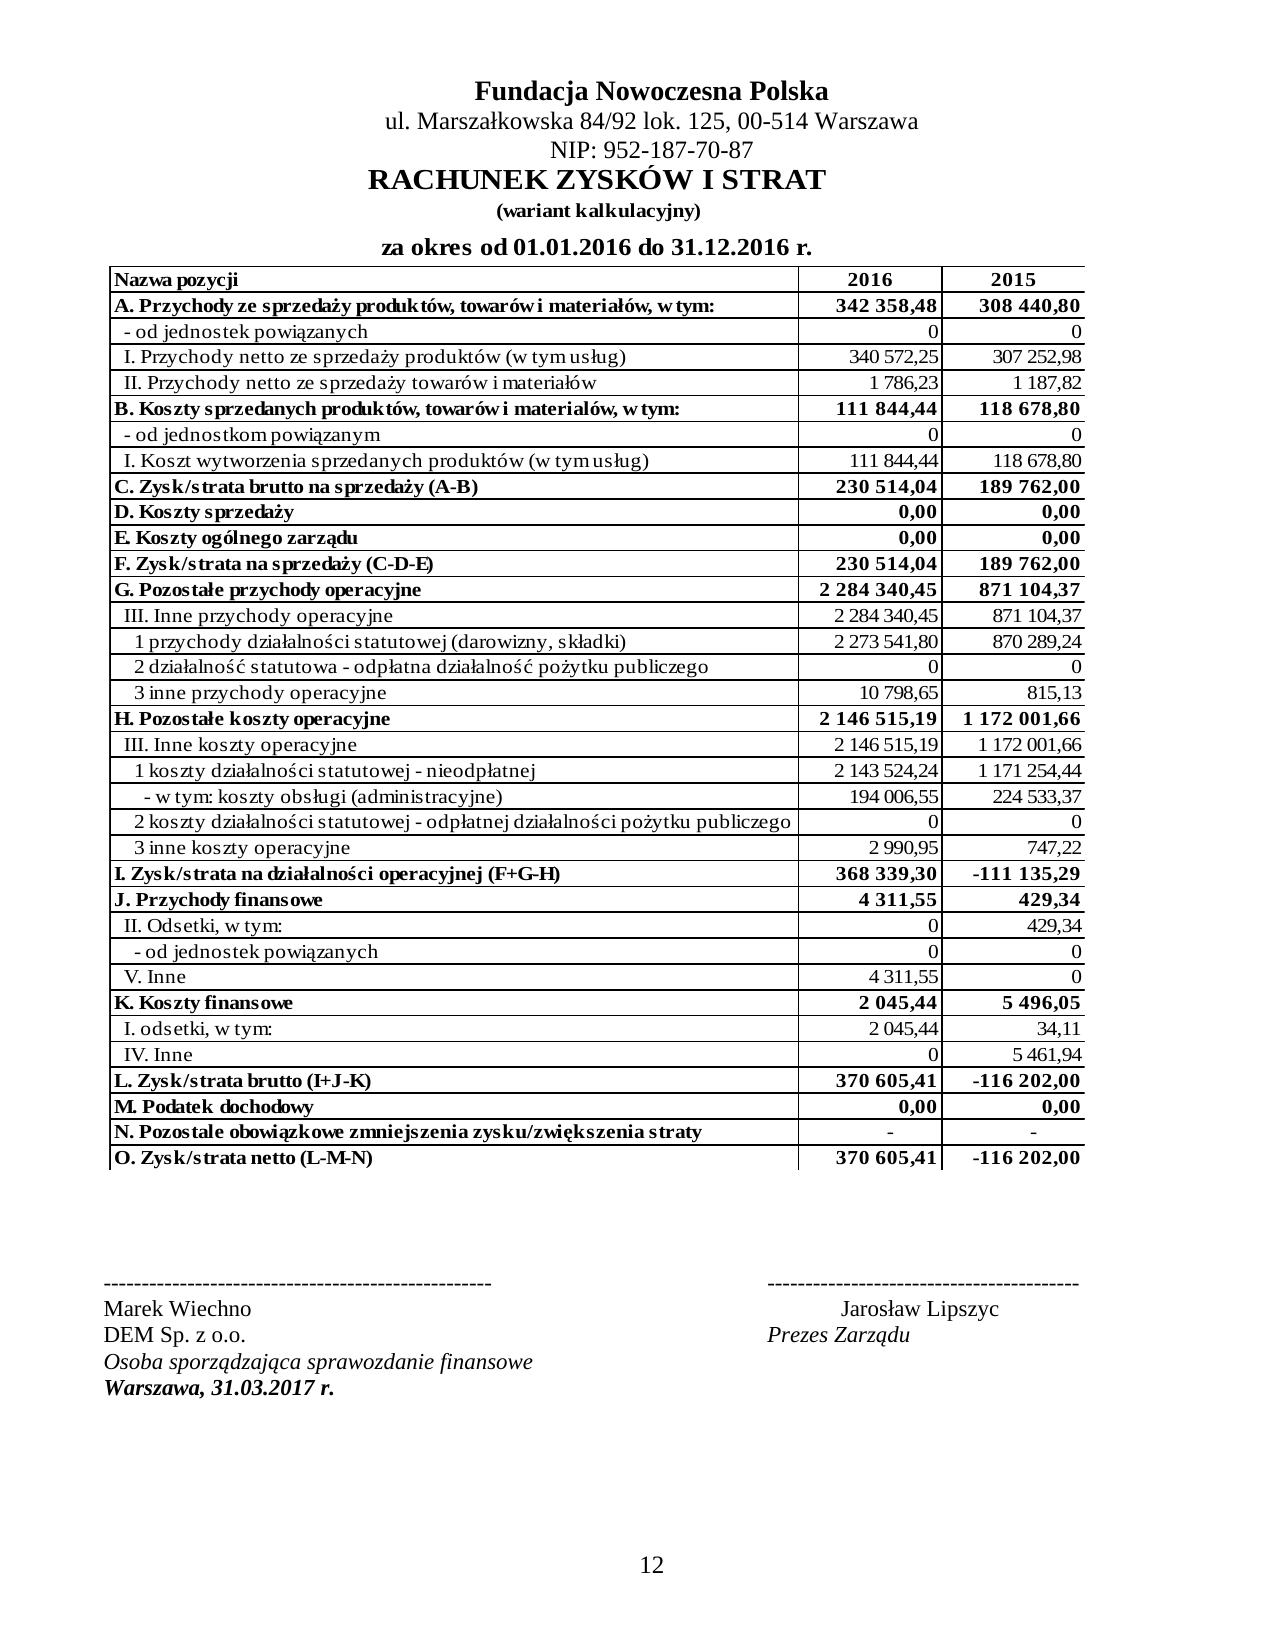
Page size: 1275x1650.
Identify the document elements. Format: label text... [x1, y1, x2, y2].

table_header [102, 164, 1094, 1178]
text Marek Wiechno Jarosław Lipszyc [103, 1295, 1200, 1322]
text --------------------------------------------------- ----------------------------------------- [103, 1269, 1200, 1295]
text Warszawa, 31.03.2017 r. [103, 1374, 1200, 1401]
text DEM Sp. z o.o. Prezes Zarządu [103, 1322, 1200, 1348]
text Osoba sporządzająca sprawozdanie finansowe [103, 1348, 1200, 1374]
table_cell [102, 1178, 1094, 1229]
